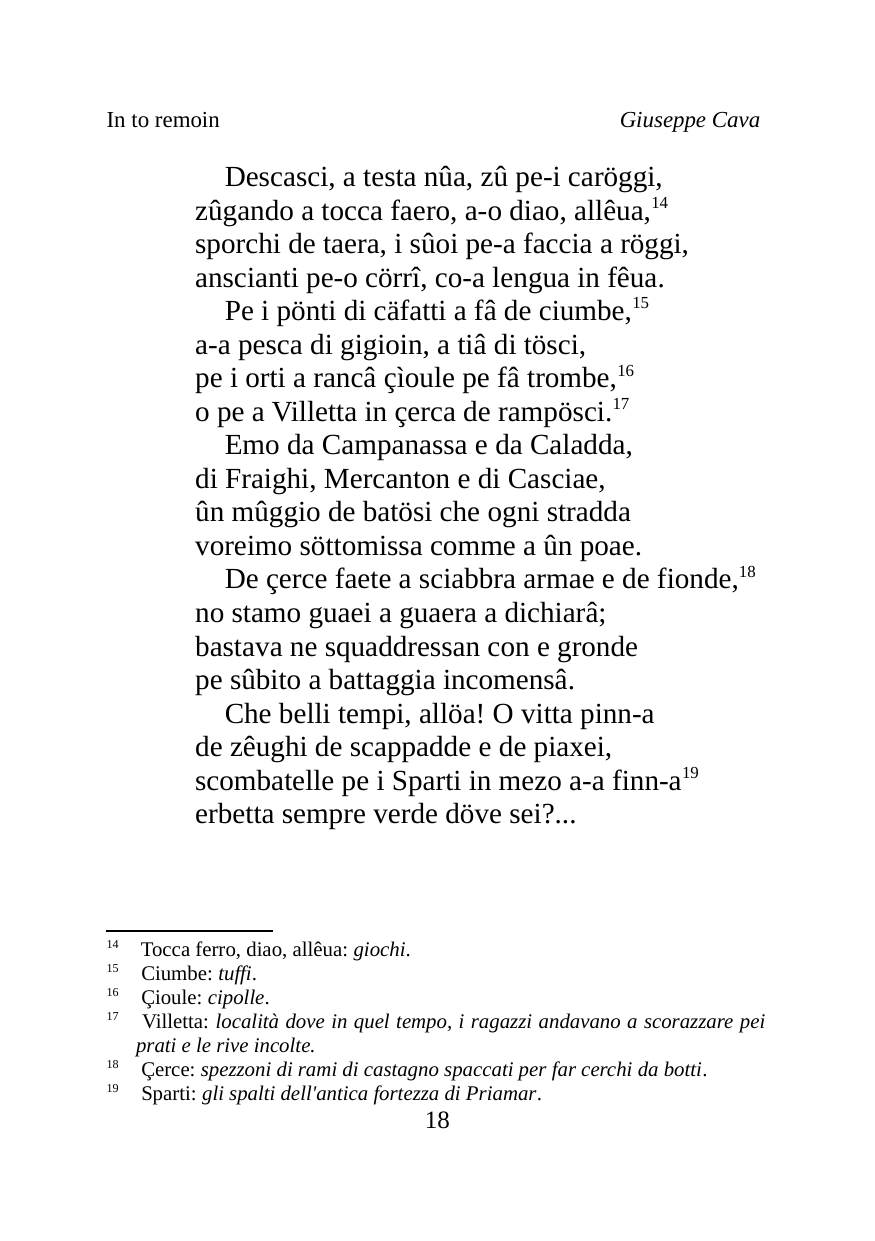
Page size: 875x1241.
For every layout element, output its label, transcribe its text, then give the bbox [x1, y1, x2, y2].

text Descasci, a testa nûa, zû pe-i caröggi, zûgando a tocca faero, a-o diao, allêua, sporchi de taera, i sûoi pe-a faccia a röggi, anscianti pe-o cörrî, co-a lengua in fêua. [195, 159, 768, 293]
text Villetta: località dove in quel tempo, i ragazzi andavano a scorazzare pei prati e le rive incolte. [106, 1009, 768, 1057]
text Çioule: cipolle. [106, 985, 768, 1009]
text Tocca ferro, diao, allêua: giochi. [106, 937, 768, 961]
text Emo da Campanassa e da Caladda, di Fraighi, Mercanton e di Casciae, ûn mûggio de batösi che ogni stradda voreimo söttomissa comme a ûn poae. [195, 427, 768, 562]
text Sparti: gli spalti dell'antica fortezza di Priamar. [106, 1081, 768, 1105]
text De çerce faete a sciabbra armae e de fionde, no stamo guaei a guaera a dichiarâ; bastava ne squaddressan con e gronde pe sûbito a battaggia incomensâ. [195, 562, 768, 696]
text Ciumbe: tuffi. [106, 961, 768, 985]
text Che belli tempi, allöa! O vitta pinn-a de zêughi de scappadde e de piaxei, scombatelle pe i Sparti in mezo a-a finn-a erbetta sempre verde döve sei?... [195, 696, 768, 830]
text Çerce: spezzoni di rami di castagno spaccati per far cerchi da botti. [106, 1057, 768, 1081]
text Pe i pönti di cäfatti a fâ de ciumbe, a-a pesca di gigioin, a tiâ di tösci, pe i orti a rancâ çìoule pe fâ trombe, o pe a Villetta in çerca de rampösci. [195, 293, 768, 427]
